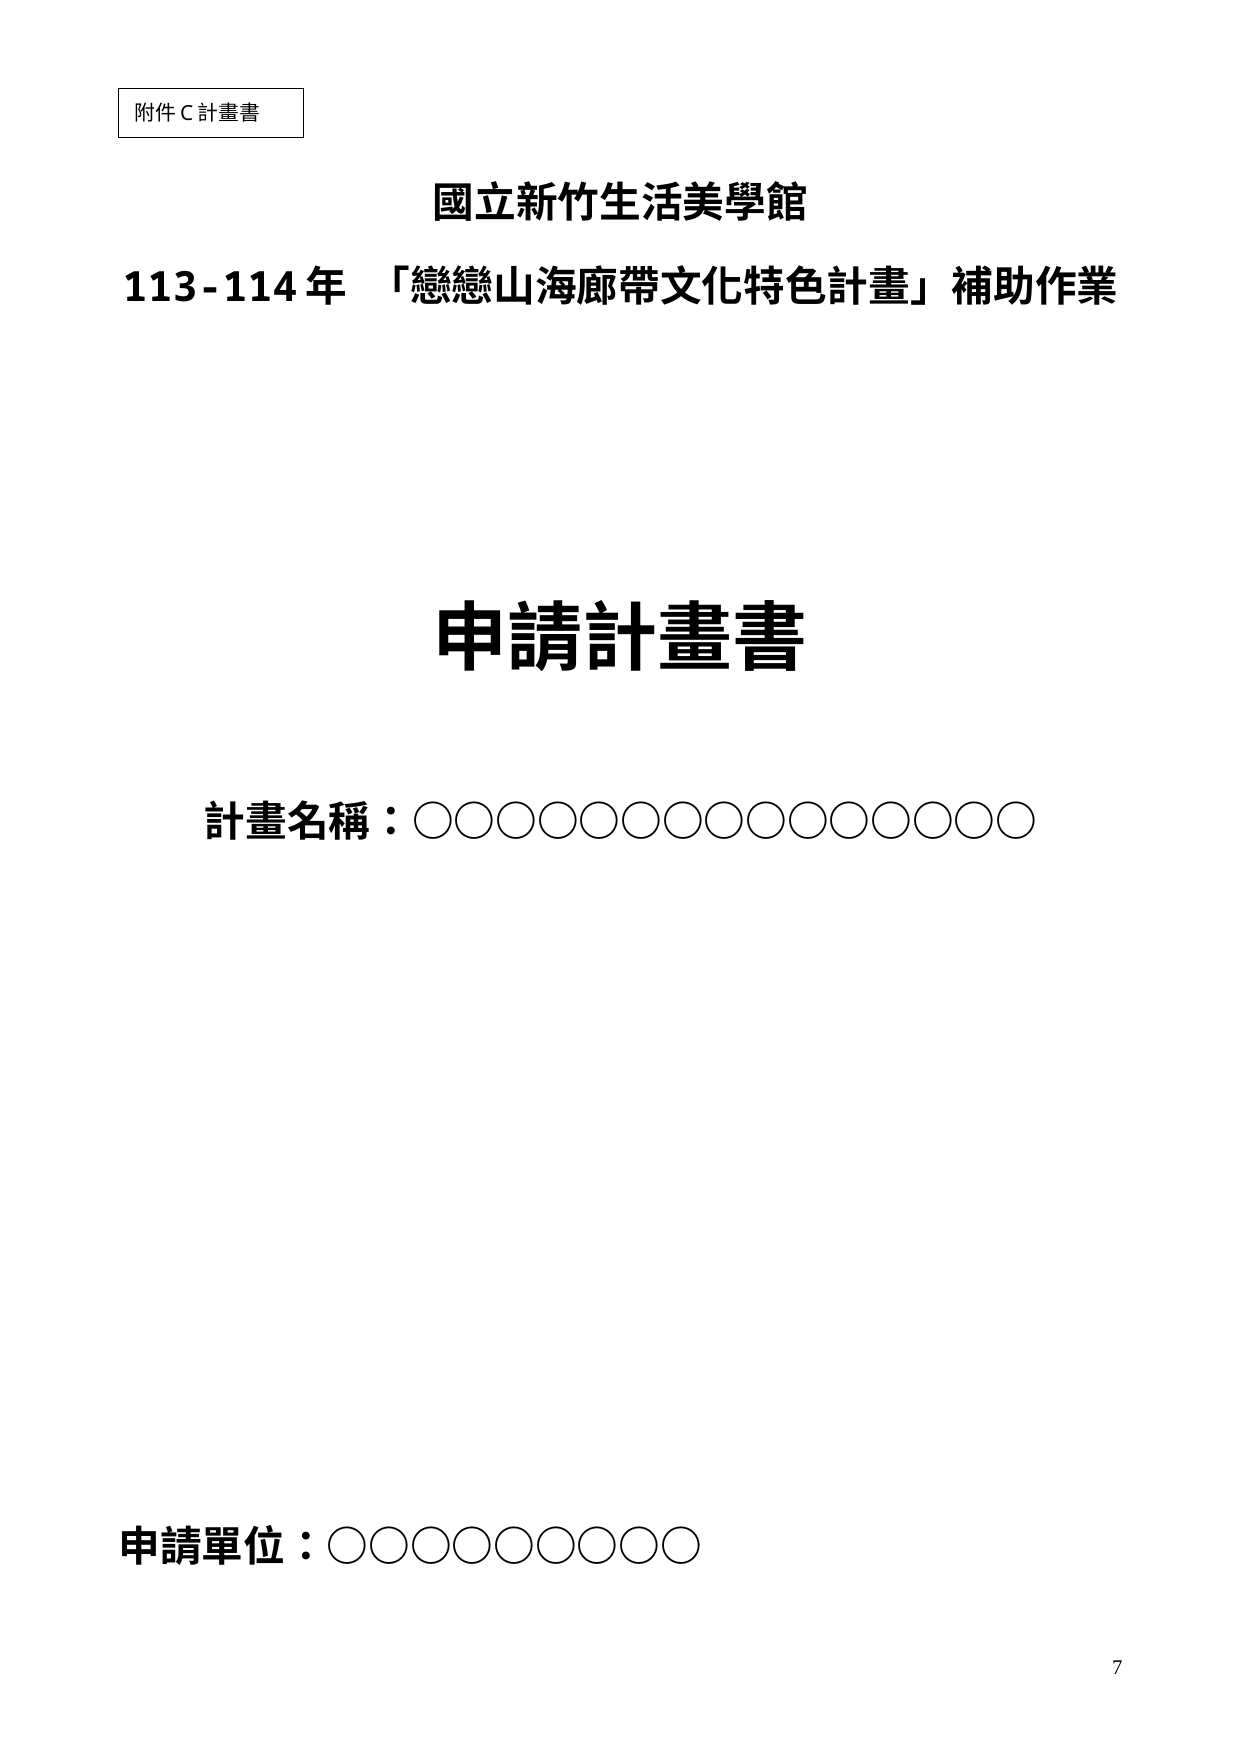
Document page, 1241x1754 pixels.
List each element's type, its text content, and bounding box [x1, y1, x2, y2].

text 申請單位：○○○○○○○○○ [118, 1513, 1122, 1573]
text 計畫名稱：○○○○○○○○○○○○○○○ [118, 788, 1122, 848]
text 附件C計畫書 [134, 97, 288, 127]
text 113-114年 「戀戀山海廊帶文化特色計畫」補助作業 [118, 253, 1122, 313]
text 申請計畫書 [118, 577, 1122, 686]
text 國立新竹生活美學館 [118, 169, 1122, 229]
